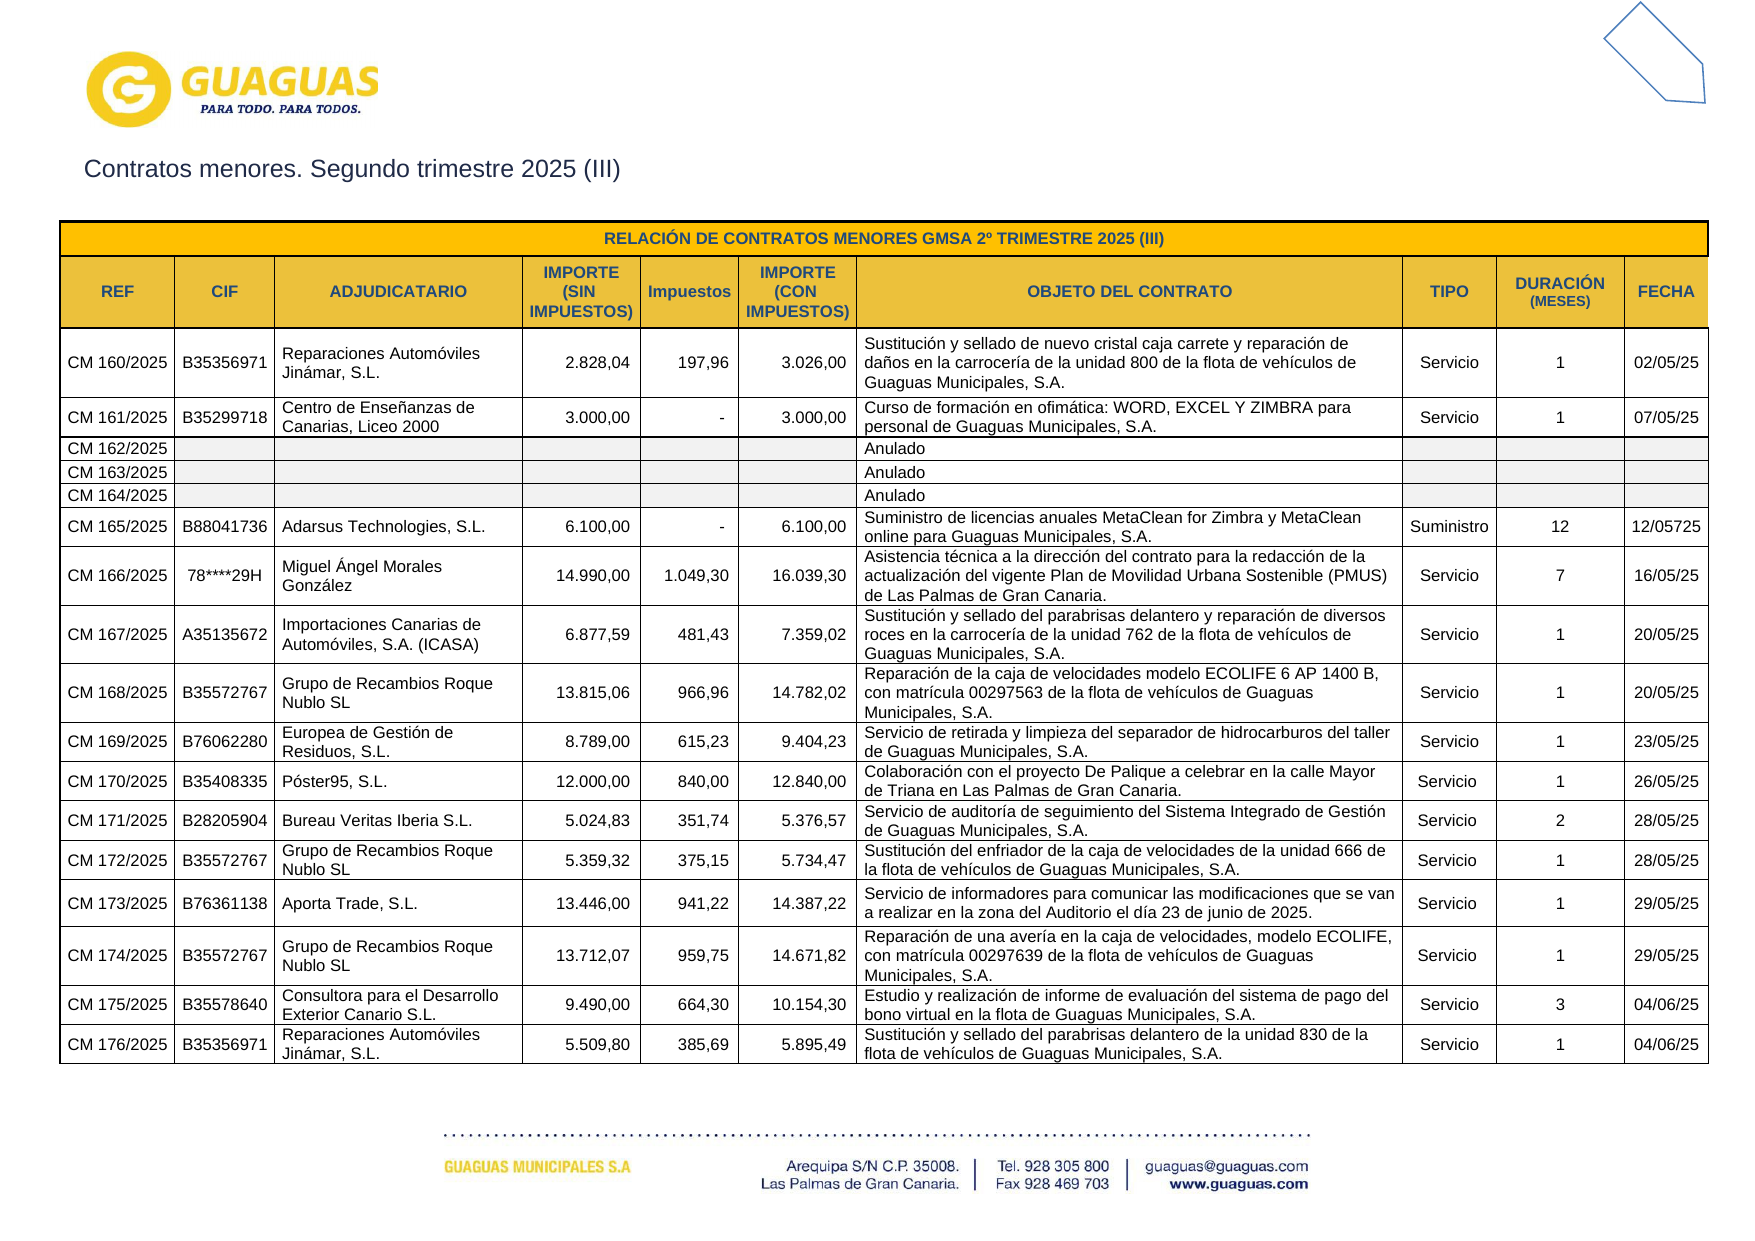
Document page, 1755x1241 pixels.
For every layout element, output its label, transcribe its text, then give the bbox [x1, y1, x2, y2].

table_cell Centro de Enseñanzas de Canarias, Liceo 2000 [275, 398, 522, 436]
table_cell 1 [1497, 841, 1624, 879]
table_cell 1 [1497, 398, 1624, 436]
table_cell [175, 484, 274, 507]
table_cell Colaboración con el proyecto De Palique a celebrar en la calle Mayor de Triana en Las Palmas de Gran Canaria. [857, 762, 1402, 800]
table_cell IMPORTE (CON IMPUESTOS) [739, 257, 856, 327]
table_cell Servicio [1403, 927, 1496, 984]
table_cell 5.024,83 [523, 801, 640, 840]
table_cell 20/05/25 [1625, 664, 1708, 722]
table_cell Impuestos [641, 257, 738, 327]
table_cell Sustitución y sellado del parabrisas delantero de la unidad 830 de la flota de vehículos de Guaguas Municipales, S.A. [857, 1025, 1402, 1063]
table_cell 14.782,02 [739, 664, 856, 722]
table_cell 5.509,80 [523, 1025, 640, 1063]
table_cell Servicio [1403, 1025, 1496, 1063]
table_cell 941,22 [641, 880, 738, 926]
table_cell CM 173/2025 [61, 880, 174, 926]
table_cell [175, 438, 274, 460]
table_cell 9.490,00 [523, 986, 640, 1024]
table_header RELACIÓN DE CONTRATOS MENORES GMSA 2º TRIMESTRE 2025 (III) [61, 223, 1707, 255]
table_cell 615,23 [641, 723, 738, 761]
table_cell B28205904 [175, 801, 274, 840]
table_cell B35572767 [175, 841, 274, 879]
table_cell [1497, 461, 1624, 483]
table_cell 351,74 [641, 801, 738, 840]
table_cell FECHA [1625, 257, 1708, 327]
table_cell DURACIÓN (MESES) [1497, 257, 1624, 327]
table_cell [641, 484, 738, 507]
table_cell CIF [175, 257, 274, 327]
table_cell [275, 461, 522, 483]
table_cell Servicio [1403, 880, 1496, 926]
table_cell Curso de formación en ofimática: WORD, EXCEL Y ZIMBRA para personal de Guaguas Municipales, S.A. [857, 398, 1402, 436]
table_cell 04/06/25 [1625, 986, 1708, 1024]
table_cell Servicio [1403, 841, 1496, 879]
table_cell 6.877,59 [523, 606, 640, 663]
table_cell 28/05/25 [1625, 841, 1708, 879]
table_cell 7 [1497, 547, 1624, 604]
table_cell CM 162/2025 [61, 438, 174, 460]
table_cell 29/05/25 [1625, 927, 1708, 984]
table_cell 12 [1497, 508, 1624, 546]
table_cell Servicio [1403, 762, 1496, 800]
table_cell Sustitución y sellado del parabrisas delantero y reparación de diversos roces en la carrocería de la unidad 762 de la flota de vehículos de Guaguas Municipales, S.A. [857, 606, 1402, 663]
table_cell [275, 484, 522, 507]
table_cell Reparación de una avería en la caja de velocidades, modelo ECOLIFE, con matrícula 00297639 de la flota de vehículos de Guaguas Municipales, S.A. [857, 927, 1402, 984]
table_cell 14.387,22 [739, 880, 856, 926]
table_cell 29/05/25 [1625, 880, 1708, 926]
table_cell 1 [1497, 927, 1624, 984]
table_cell 10.154,30 [739, 986, 856, 1024]
table_cell 3 [1497, 986, 1624, 1024]
table_cell OBJETO DEL CONTRATO [857, 257, 1402, 327]
table_cell 6.100,00 [739, 508, 856, 546]
table_cell 5.359,32 [523, 841, 640, 879]
table_cell B35572767 [175, 664, 274, 722]
table_cell B76361138 [175, 880, 274, 926]
table_cell 5.376,57 [739, 801, 856, 840]
table_cell 2 [1497, 801, 1624, 840]
table_cell [641, 438, 738, 460]
table_cell 07/05/25 [1625, 398, 1708, 436]
table_cell 1 [1497, 664, 1624, 722]
table_cell CM 171/2025 [61, 801, 174, 840]
table_cell B35572767 [175, 927, 274, 984]
table_cell Anulado [857, 438, 1402, 460]
table_cell Suministro [1403, 508, 1496, 546]
table_cell 12.000,00 [523, 762, 640, 800]
table_cell 375,15 [641, 841, 738, 879]
table_cell B88041736 [175, 508, 274, 546]
table_cell Grupo de Recambios Roque Nublo SL [275, 664, 522, 722]
table_cell Bureau Veritas Iberia S.L. [275, 801, 522, 840]
table_cell [275, 438, 522, 460]
table_cell Reparación de la caja de velocidades modelo ECOLIFE 6 AP 1400 B, con matrícula 00297563 de la flota de vehículos de Guaguas Municipales, S.A. [857, 664, 1402, 722]
table_cell Reparaciones Automóviles Jinámar, S.L. [275, 329, 522, 397]
table_cell 8.789,00 [523, 723, 640, 761]
table_cell Aporta Trade, S.L. [275, 880, 522, 926]
table_cell 12/05725 [1625, 508, 1708, 546]
table_cell 16.039,30 [739, 547, 856, 604]
table_cell Suministro de licencias anuales MetaClean for Zimbra y MetaClean online para Guaguas Municipales, S.A. [857, 508, 1402, 546]
table_cell Adarsus Technologies, S.L. [275, 508, 522, 546]
table_cell 481,43 [641, 606, 738, 663]
table_cell [739, 484, 856, 507]
table_cell 9.404,23 [739, 723, 856, 761]
table_cell CM 176/2025 [61, 1025, 174, 1063]
table_cell 78****29H [175, 547, 274, 604]
table_cell 385,69 [641, 1025, 738, 1063]
table_cell 7.359,02 [739, 606, 856, 663]
table_cell 02/05/25 [1625, 329, 1708, 397]
table_cell CM 166/2025 [61, 547, 174, 604]
table_cell Servicio de auditoría de seguimiento del Sistema Integrado de Gestión de Guaguas Municipales, S.A. [857, 801, 1402, 840]
table_cell 1 [1497, 723, 1624, 761]
table_cell [1625, 484, 1708, 507]
table_cell 664,30 [641, 986, 738, 1024]
table_cell 1.049,30 [641, 547, 738, 604]
table_cell 197,96 [641, 329, 738, 397]
table_cell Servicio [1403, 723, 1496, 761]
table_cell CM 164/2025 [61, 484, 174, 507]
table_cell CM 174/2025 [61, 927, 174, 984]
table_cell Importaciones Canarias de Automóviles, S.A. (ICASA) [275, 606, 522, 663]
table_cell [739, 461, 856, 483]
table_cell 23/05/25 [1625, 723, 1708, 761]
table_cell [1403, 484, 1496, 507]
table_cell 13.712,07 [523, 927, 640, 984]
table_cell 3.000,00 [523, 398, 640, 436]
table_cell [523, 461, 640, 483]
table_cell [1625, 461, 1708, 483]
table_cell 2.828,04 [523, 329, 640, 397]
table_cell [175, 461, 274, 483]
table_cell Servicio de retirada y limpieza del separador de hidrocarburos del taller de Guaguas Municipales, S.A. [857, 723, 1402, 761]
table_cell TIPO [1403, 257, 1496, 327]
table_cell 840,00 [641, 762, 738, 800]
table_cell 3.000,00 [739, 398, 856, 436]
table_cell CM 165/2025 [61, 508, 174, 546]
table_cell Asistencia técnica a la dirección del contrato para la redacción de la actualización del vigente Plan de Movilidad Urbana Sostenible (PMUS) de Las Palmas de Gran Canaria. [857, 547, 1402, 604]
table_cell A35135672 [175, 606, 274, 663]
table_cell REF [61, 257, 174, 327]
table_cell 1 [1497, 880, 1624, 926]
text Contratos menores. Segundo trimestre 2025 (III) [84, 154, 1694, 183]
table_cell Europea de Gestión de Residuos, S.L. [275, 723, 522, 761]
table_cell 6.100,00 [523, 508, 640, 546]
table_cell - [641, 398, 738, 436]
table_cell Servicio [1403, 801, 1496, 840]
table_cell Servicio [1403, 986, 1496, 1024]
table_cell 1 [1497, 606, 1624, 663]
table_cell CM 175/2025 [61, 986, 174, 1024]
table_cell 12.840,00 [739, 762, 856, 800]
table_cell IMPORTE (SIN IMPUESTOS) [523, 257, 640, 327]
table_cell CM 168/2025 [61, 664, 174, 722]
table_cell CM 160/2025 [61, 329, 174, 397]
table_cell 959,75 [641, 927, 738, 984]
table_cell Anulado [857, 484, 1402, 507]
table_cell [523, 484, 640, 507]
table_cell 1 [1497, 1025, 1624, 1063]
table_cell B35408335 [175, 762, 274, 800]
table_cell Miguel Ángel Morales González [275, 547, 522, 604]
table_cell 1 [1497, 762, 1624, 800]
table_cell 16/05/25 [1625, 547, 1708, 604]
table_cell 5.734,47 [739, 841, 856, 879]
table_cell [739, 438, 856, 460]
table_cell Reparaciones Automóviles Jinámar, S.L. [275, 1025, 522, 1063]
table_cell Póster95, S.L. [275, 762, 522, 800]
table_cell [1403, 438, 1496, 460]
table_cell 20/05/25 [1625, 606, 1708, 663]
table_cell [1497, 484, 1624, 507]
table_cell B35356971 [175, 1025, 274, 1063]
table_cell CM 161/2025 [61, 398, 174, 436]
table_cell Servicio [1403, 398, 1496, 436]
table_cell 3.026,00 [739, 329, 856, 397]
table_cell Anulado [857, 461, 1402, 483]
table_cell Grupo de Recambios Roque Nublo SL [275, 841, 522, 879]
table_cell Servicio [1403, 664, 1496, 722]
table_cell 13.446,00 [523, 880, 640, 926]
table_cell B35299718 [175, 398, 274, 436]
table_cell [1497, 438, 1624, 460]
table_cell CM 172/2025 [61, 841, 174, 879]
table_cell 5.895,49 [739, 1025, 856, 1063]
table_cell Servicio [1403, 547, 1496, 604]
table_cell Sustitución y sellado de nuevo cristal caja carrete y reparación de daños en la carrocería de la unidad 800 de la flota de vehículos de Guaguas Municipales, S.A. [857, 329, 1402, 397]
table_cell B35356971 [175, 329, 274, 397]
table_cell 13.815,06 [523, 664, 640, 722]
table_cell 966,96 [641, 664, 738, 722]
table_cell B35578640 [175, 986, 274, 1024]
table_cell CM 169/2025 [61, 723, 174, 761]
table_cell Servicio [1403, 329, 1496, 397]
table_cell 1 [1497, 329, 1624, 397]
table_cell Consultora para el Desarrollo Exterior Canario S.L. [275, 986, 522, 1024]
table_cell B76062280 [175, 723, 274, 761]
table_cell 14.671,82 [739, 927, 856, 984]
table_cell [1403, 461, 1496, 483]
table_cell 14.990,00 [523, 547, 640, 604]
table_cell CM 170/2025 [61, 762, 174, 800]
table_cell ADJUDICATARIO [275, 257, 522, 327]
table_cell [641, 461, 738, 483]
table_cell Estudio y realización de informe de evaluación del sistema de pago del bono virtual en la flota de Guaguas Municipales, S.A. [857, 986, 1402, 1024]
table_cell Servicio [1403, 606, 1496, 663]
table_cell CM 163/2025 [61, 461, 174, 483]
table_cell - [641, 508, 738, 546]
table_cell [1625, 438, 1708, 460]
table_cell Grupo de Recambios Roque Nublo SL [275, 927, 522, 984]
table_cell [523, 438, 640, 460]
table_cell CM 167/2025 [61, 606, 174, 663]
table_cell Sustitución del enfriador de la caja de velocidades de la unidad 666 de la flota de vehículos de Guaguas Municipales, S.A. [857, 841, 1402, 879]
table_cell 28/05/25 [1625, 801, 1708, 840]
table_cell Servicio de informadores para comunicar las modificaciones que se van a realizar en la zona del Auditorio el día 23 de junio de 2025. [857, 880, 1402, 926]
table_cell 26/05/25 [1625, 762, 1708, 800]
table_cell 04/06/25 [1625, 1025, 1708, 1063]
